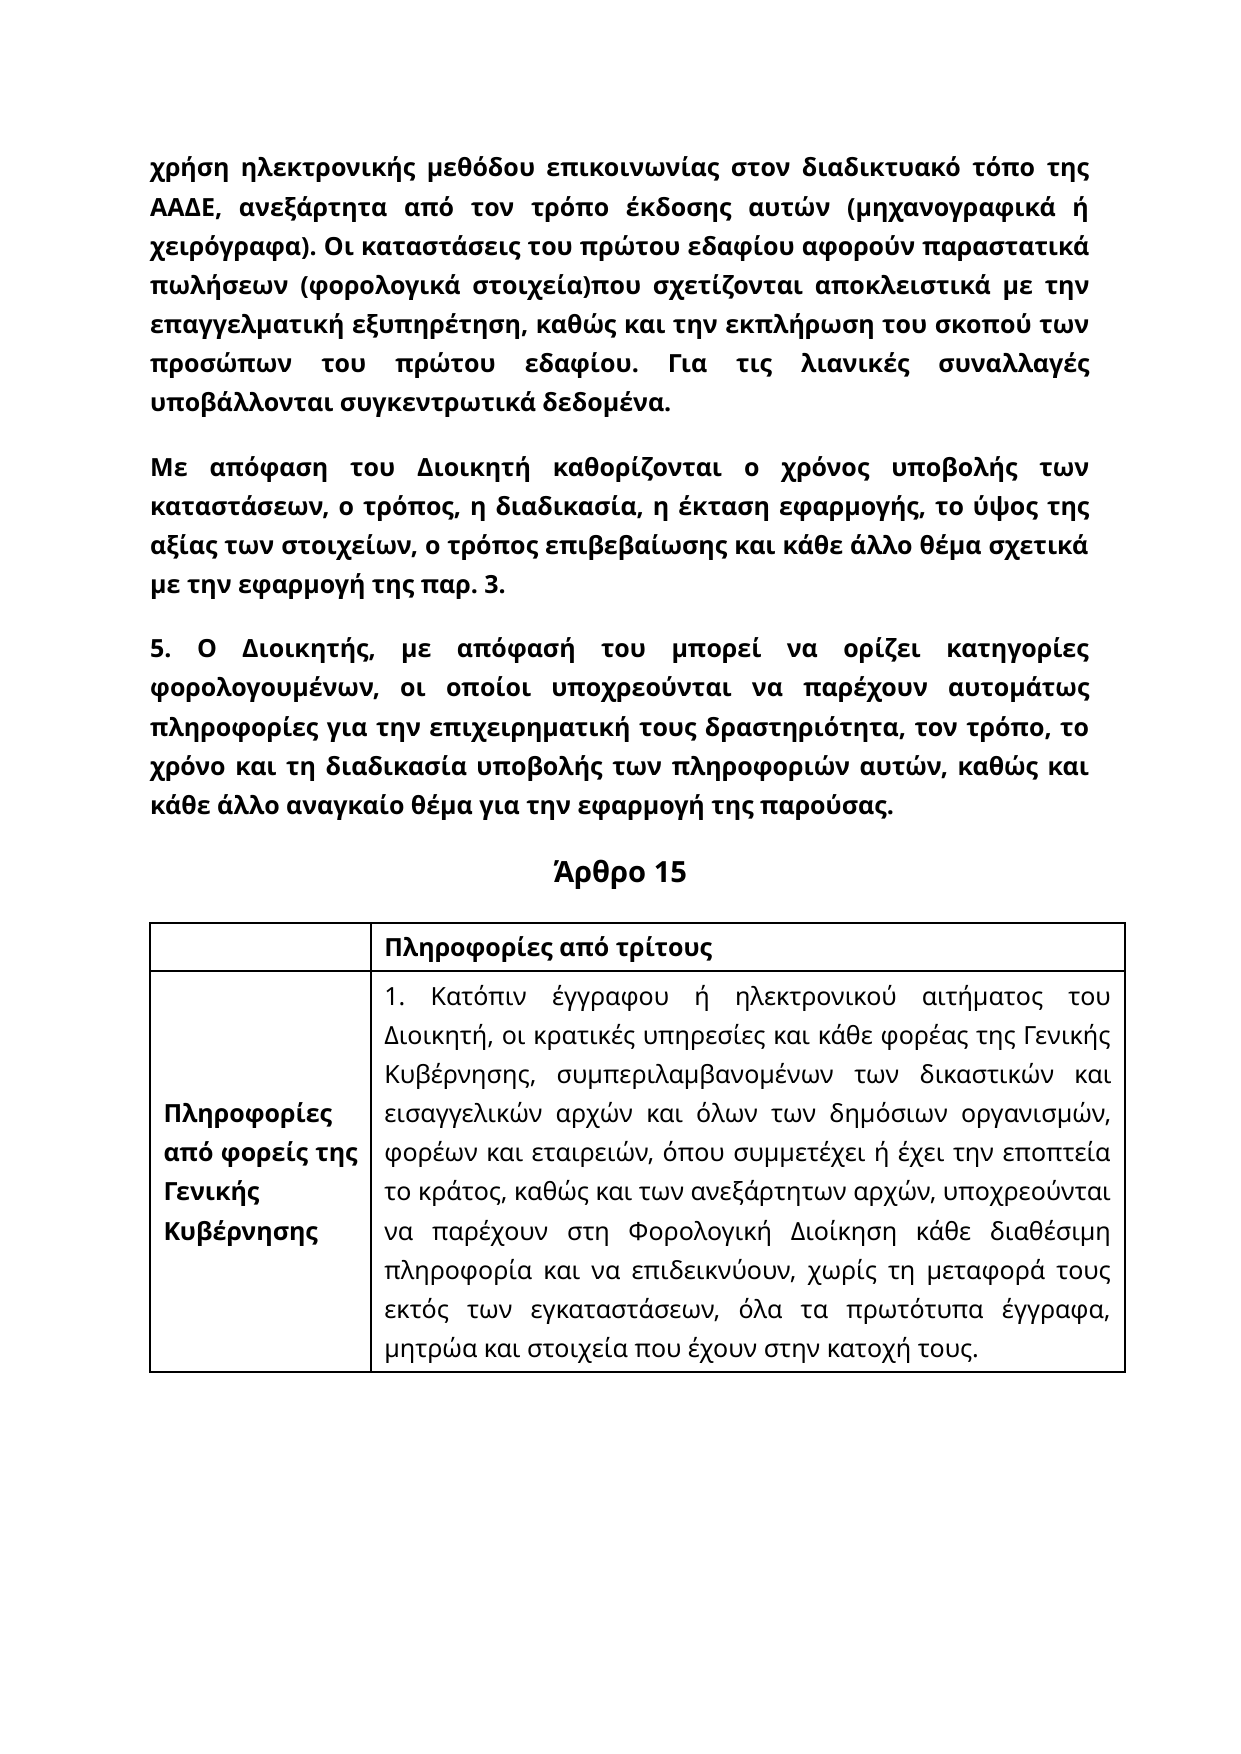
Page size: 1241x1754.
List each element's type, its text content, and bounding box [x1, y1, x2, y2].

table_header Πληροφορίες από τρίτους [372, 924, 1124, 970]
text χρήση ηλεκτρονικής μεθόδου επικοινωνίας στον διαδικτυακό τόπο της ΑΑΔΕ, ανεξάρτητα από τον τρόπο έκδοσης αυτών (μηχανογραφικά ή χειρόγραφα). Οι καταστάσεις του πρώτου εδαφίου αφορούν παραστατικά πωλήσεων (φορολογικά στοιχεία)που σχετίζονται αποκλειστικά με την επαγγελματική εξυπηρέτηση, καθώς και την εκπλήρωση του σκοπού των προσώπων του πρώτου εδαφίου. Για τις λιανικές συναλλαγές υποβάλλονται συγκεντρωτικά δεδομένα. [150, 150, 1090, 419]
table_cell 1. Κατόπιν έγγραφου ή ηλεκτρονικού αιτήματος του Διοικητή, οι κρατικές υπηρεσίες και κάθε φορέας της Γενικής Κυβέρνησης, συμπεριλαμβανομένων των δικαστικών και εισαγγελικών αρχών και όλων των δημόσιων οργανισμών, φορέων και εταιρειών, όπου συμμετέχει ή έχει την εποπτεία το κράτος, καθώς και των ανεξάρτητων αρχών, υποχρεούνται να παρέχουν στη Φορολογική Διοίκηση κάθε διαθέσιμη πληροφορία και να επιδεικνύουν, χωρίς τη μεταφορά τους εκτός των εγκαταστάσεων, όλα τα πρωτότυπα έγγραφα, μητρώα και στοιχεία που έχουν στην κατοχή τους. [372, 972, 1124, 1371]
text 5. Ο Διοικητής, µε απόφασή του µπορεί να ορίζει κατηγορίες φορολογουµένων, οι οποίοι υποχρεούνται να παρέχουν αυτοµάτως πληροφορίες για την επιχειρηµατική τους δραστηριότητα, τον τρόπο, το χρόνο και τη διαδικασία υποβολής των πληροφοριών αυτών, καθώς και κάθε άλλο αναγκαίο θέµα για την εφαρµογή της παρούσας. [150, 631, 1090, 822]
subtitle Άρθρο 15 [150, 852, 1090, 891]
text Με απόφαση του Διοικητή καθορίζονται ο χρόνος υποβολής των καταστάσεων, ο τρόπος, η διαδικασία, η έκταση εφαρμογής, το ύψος της αξίας των στοιχείων, ο τρόπος επιβεβαίωσης και κάθε άλλο θέμα σχετικά με την εφαρμογή της παρ. 3. [150, 449, 1090, 601]
table_cell Πληροφορίες από φορείς της Γενικής Κυβέρνησης [151, 972, 370, 1371]
table_header [151, 924, 370, 970]
